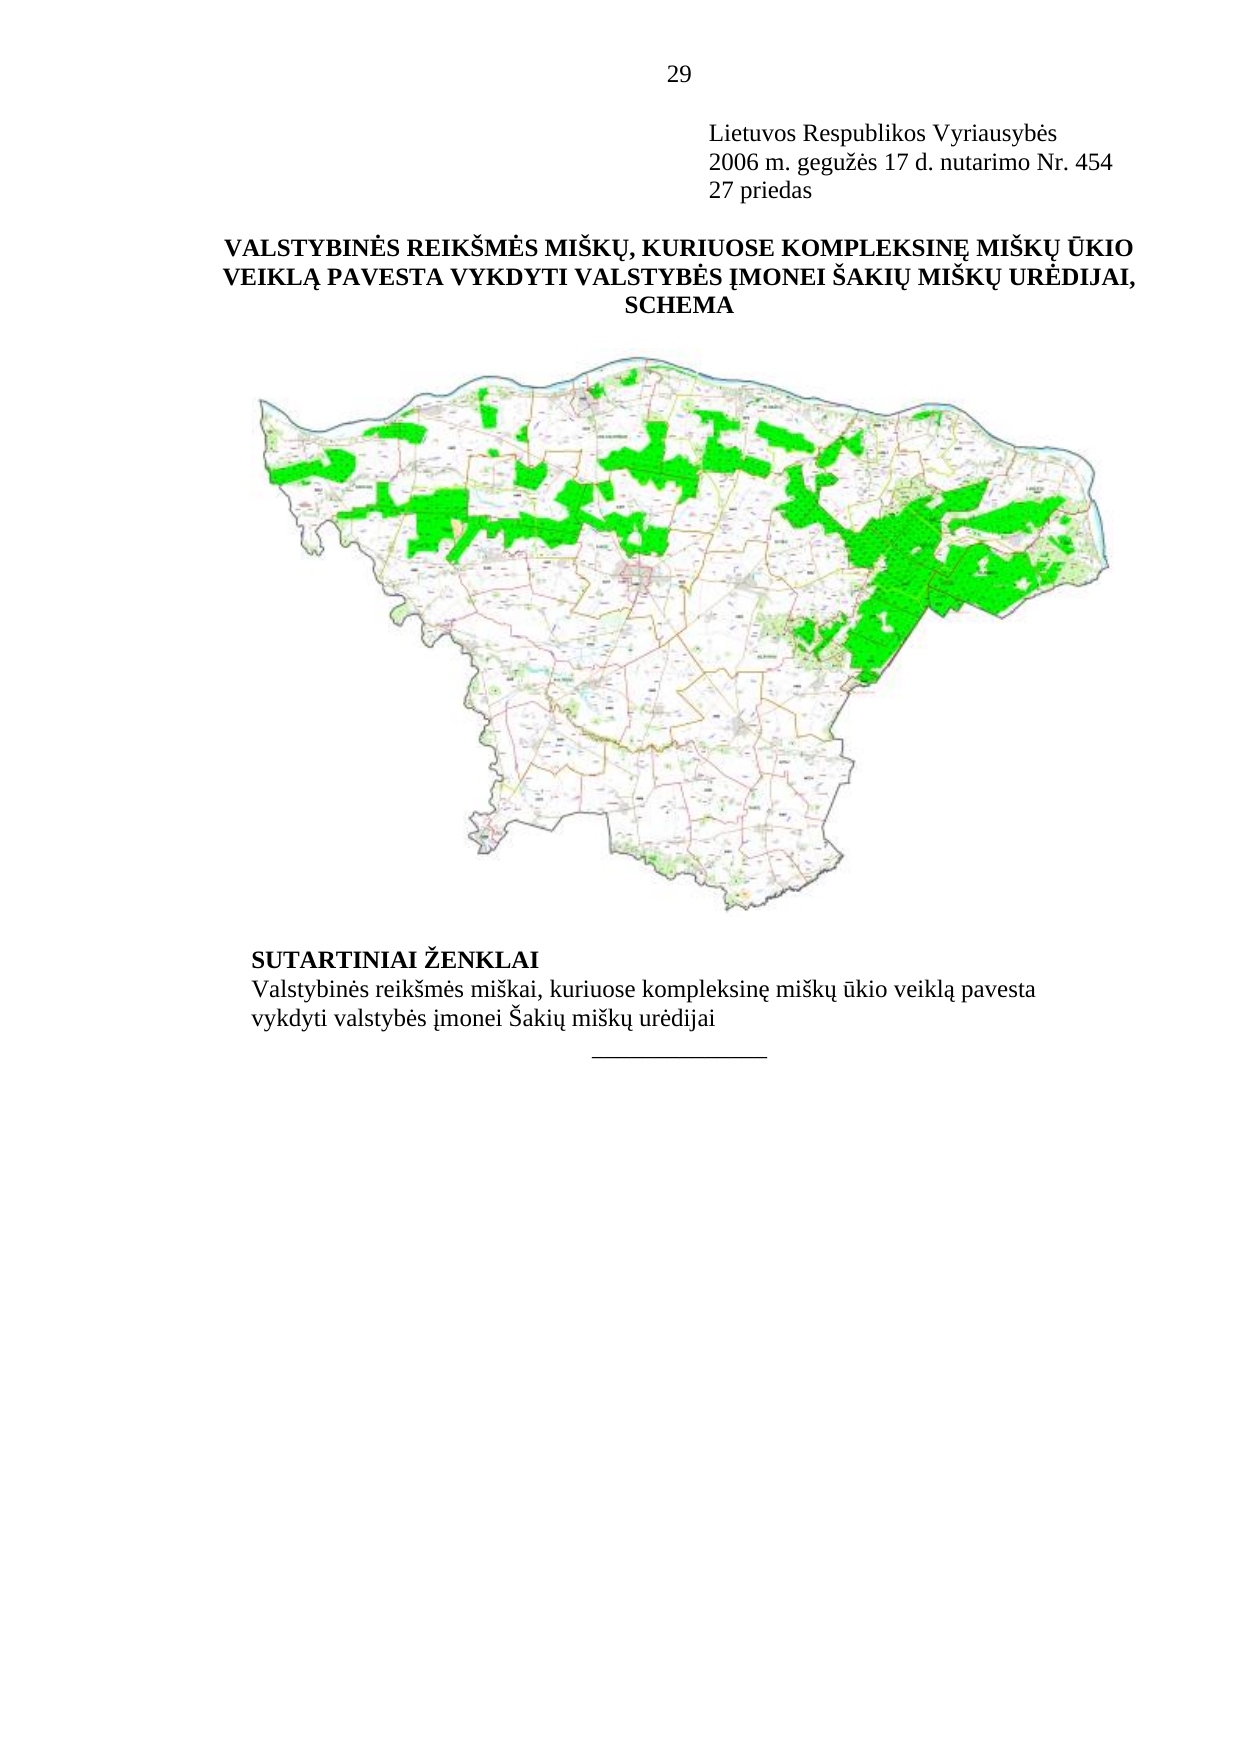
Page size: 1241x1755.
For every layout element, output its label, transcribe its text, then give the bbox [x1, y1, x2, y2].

text 2006 m. gegužės 17 d. nutarimo Nr. 454 [177, 147, 1181, 176]
text 27 priedas [177, 176, 1181, 204]
text Lietuvos Respublikos Vyriausybės [177, 118, 1181, 147]
text VALSTYBINĖS REIKŠMĖS MIŠKŲ, KURIUOSE KOMPLEKSINĘ MIŠKŲ ŪKIO VEIKLĄ PAVESTA VYKDYTI VALSTYBĖS ĮMONEI ŠAKIŲ MIŠKŲ URĖDIJAI, SCHEMA [177, 233, 1181, 319]
text SUTARTINIAI ŽENKLAI [177, 946, 1181, 974]
text ______________ [177, 1032, 1181, 1061]
text vykdyti valstybės įmonei Šakių miškų urėdijai [177, 1003, 1181, 1032]
text Valstybinės reikšmės miškai, kuriuose kompleksinę miškų ūkio veiklą pavesta [177, 974, 1181, 1003]
